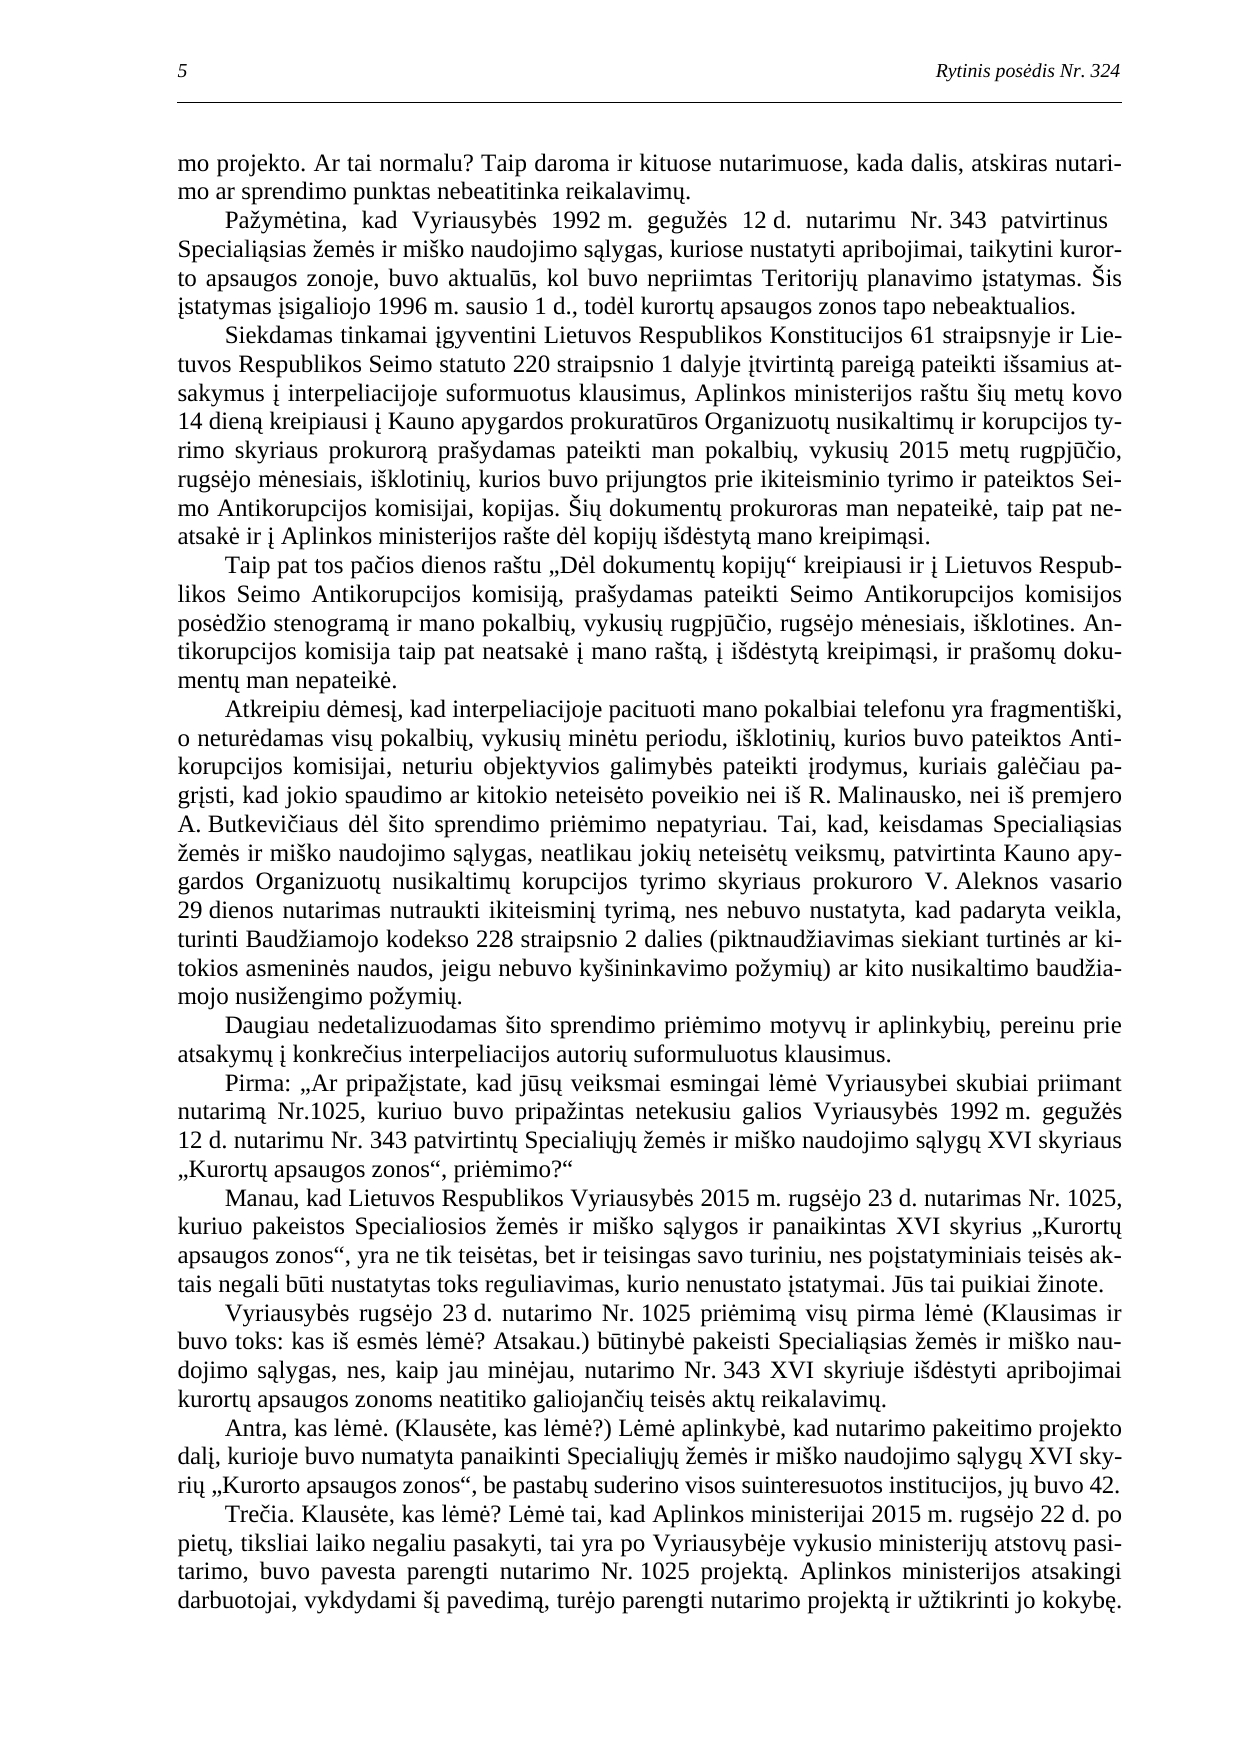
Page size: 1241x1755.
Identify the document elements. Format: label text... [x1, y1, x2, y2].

text At­krei­piu dė­me­sį, kad in­ter­pe­lia­ci­jo­je pa­ci­tuo­ti ma­no po­kal­biai te­le­fo­nu yra frag­men­tiš­ki, o ne­tu­rė­da­mas vi­sų po­kal­bių, vy­ku­sių mi­nė­tu pe­ri­odu, iš­klo­ti­nių, ku­rios bu­vo pa­teik­tos An­ti­ko­rup­ci­jos ko­mi­si­jai, ne­tu­riu ob­jek­ty­vios ga­li­my­bės pa­teik­ti įro­dy­mus, ku­riais ga­lė­čiau pa­grįs­ti, kad jo­kio spau­di­mo ar ki­to­kio ne­tei­sė­to po­vei­kio nei iš R. Ma­li­naus­ko, nei iš prem­je­ro A. But­ke­vi­čiaus dėl ši­to spren­di­mo pri­ėmi­mo ne­pa­ty­riau. Tai, kad, kei­sdamas Spe­cia­li­ą­sias že­mės ir miš­ko nau­do­ji­mo są­ly­gas, ne­at­li­kau jo­kių ne­tei­sė­tų veiks­mų, pa­tvir­tin­ta Kau­no apy­gar­dos Or­ga­ni­zuo­tų nu­si­kal­ti­mų ko­rup­ci­jos ty­ri­mo sky­riaus pro­ku­ro­ro V. Alek­nos va­sa­rio 29 dienos nu­ta­ri­mas nu­trauk­ti iki­teis­mi­nį ty­ri­mą, nes ne­bu­vo nu­sta­ty­ta, kad pa­da­ry­ta veik­la, tu­rin­ti Bau­džia­mo­jo ko­dek­so 228 straips­nio 2 da­lies (pik­tnau­džia­vi­mas sie­kiant tur­ti­nės ar ki­to­kios as­me­ni­nės nau­dos, jei­gu ne­bu­vo ky­ši­nin­ka­vi­mo po­žy­mių) ar ki­to nu­si­kal­ti­mo bau­džia­mo­jo nu­si­žen­gi­mo po­žy­mių. [177, 694, 1122, 1010]
text Taip pat tos pa­čios die­nos raš­tu „Dėl do­ku­men­tų ko­pi­jų“ krei­piau­si ir į Lie­tu­vos Res­pub­li­kos Sei­mo An­ti­ko­rup­ci­jos ko­mi­si­ją, pra­šy­da­mas pa­teik­ti Sei­mo An­ti­ko­rup­ci­jos ko­mi­si­jos po­sė­džio ste­nog­ra­mą ir ma­no po­kal­bių, vy­ku­sių rug­pjū­čio, ­rug­sė­jo mė­ne­siais, iš­klo­ti­nes. An­ti­ko­rup­ci­jos ko­mi­si­ja taip pat ne­at­sa­kė į ma­no raš­tą, į iš­dės­ty­tą krei­pi­mą­si, ir pra­šo­mų do­ku­men­tų man ne­pa­tei­kė. [177, 550, 1122, 694]
text Pa­žy­mė­ti­na, kad Vy­riau­sy­bės 1992 m. ge­gu­žės 12 d. nu­ta­ri­mu Nr. 343 pa­tvir­ti­nus Spe­cia­li­ą­sias že­mės ir miš­ko nau­do­ji­mo są­ly­gas, ku­rio­se nu­sta­ty­ti ap­ri­bo­ji­mai, tai­ky­ti­ni ku­ror­to ap­sau­gos zo­no­je, bu­vo ak­tu­a­lūs, kol bu­vo ne­pri­im­tas Te­ri­to­ri­jų pla­na­vi­mo įsta­ty­mas. Šis įsta­ty­mas įsi­ga­lio­jo 1996 m. sau­sio 1 d., to­dėl ku­ror­tų ap­sau­gos zo­nos ta­po ne­be­ak­tu­a­lios. [177, 205, 1122, 320]
text An­tra, kas lė­mė. (Klau­sė­te, kas lė­mė?) Lė­mė ap­lin­ky­bė, kad nu­ta­ri­mo pa­kei­ti­mo pro­jek­to da­lį, ku­rio­je bu­vo nu­ma­ty­ta pa­nai­kin­ti Spe­cia­lių­jų že­mės ir miš­ko nau­do­ji­mo są­ly­gų XVI sky­rių „Ku­ror­to ap­sau­gos zo­nos“, be pa­sta­bų su­de­ri­no vi­sos su­in­te­re­suo­tos ins­ti­tu­ci­jos, jų bu­vo 42. [177, 1413, 1122, 1499]
text Dau­giau ne­de­ta­li­zuo­da­mas ši­to spren­di­mo pri­ėmi­mo mo­ty­vų ir ap­lin­ky­bių, per­ei­nu prie at­sa­ky­mų į kon­kre­čius in­ter­pe­lia­ci­jos au­to­rių su­for­muluo­tus klau­si­mus. [177, 1010, 1122, 1068]
text Ma­nau, kad Lie­tu­vos Res­pub­li­kos Vy­riau­sy­bės 2015 m. rug­sė­jo 23 d. nu­ta­ri­mas Nr. 1025, ku­riuo pa­keis­tos Spe­cia­lio­sios že­mės ir miš­ko są­ly­gos ir pa­nai­kin­tas XVI sky­rius „Ku­ror­tų ap­sau­gos zo­nos“, yra ne tik tei­sė­tas, bet ir tei­sin­gas sa­vo tu­ri­niu, nes po­įsta­ty­mi­niais tei­sės ak­tais ne­ga­li bū­ti nu­sta­ty­tas toks re­gu­lia­vi­mas, ku­rio ne­nu­sta­to įsta­ty­mai. Jūs tai pui­kiai ži­no­te. [177, 1183, 1122, 1298]
text Siek­da­mas tin­ka­mai įgy­ven­ti­ni Lie­tu­vos Res­pub­li­kos Kon­sti­tu­ci­jos 61 straips­ny­je ir Lie­tu­vos Res­pub­li­kos Sei­mo sta­tu­to 220 straips­nio 1 da­ly­je įtvir­tin­tą pa­rei­gą pa­teik­ti iš­sa­mius at­sa­ky­mus į in­ter­pe­lia­ci­jo­je su­for­muo­tus klau­si­mus, Ap­lin­kos mi­nis­te­ri­jos raš­tu šių me­tų ko­vo 14 die­ną krei­piau­si į Kau­no apy­gar­dos pro­ku­ra­tū­ros Or­ga­ni­zuo­tų nu­si­kal­ti­mų ir ko­rup­ci­jos ty­ri­mo sky­riaus pro­ku­ro­rą pra­šy­da­mas pa­teik­ti man po­kal­bių, vy­ku­sių 2015 me­tų rug­pjū­čio, rug­sė­jo mė­ne­siais, iš­klo­ti­nių, ku­rios bu­vo pri­jung­tos prie iki­teis­mi­nio ty­ri­mo ir pa­teik­tos Sei­mo An­ti­ko­rup­ci­jos ko­mi­si­jai, ko­pi­jas. Šių do­ku­men­tų pro­ku­ro­ras man ne­pa­tei­kė, taip pat ne­at­sa­kė ir į Ap­lin­kos mi­nis­te­ri­jos raš­te dėl ko­pi­jų iš­dės­ty­tą ma­no krei­pi­mą­si. [177, 320, 1122, 550]
text Vy­riau­sy­bės rug­sė­jo 23 d. nu­ta­ri­mo Nr. 1025 pri­ėmi­mą vi­sų pir­ma lė­mė (Klau­si­mas ir bu­vo toks: kas iš es­mės lė­mė? At­sa­kau.) bū­ti­ny­bė pa­keis­ti Spe­cia­li­ą­sias že­mės ir miš­ko nau­do­ji­mo są­ly­gas, nes, kaip jau mi­nė­jau, nu­ta­ri­mo Nr. 343 XVI sky­riu­je iš­dės­ty­ti ap­ri­bo­ji­mai ku­ror­tų ap­sau­gos zo­noms ne­ati­ti­ko ga­lio­jan­čių tei­sės ak­tų rei­ka­la­vi­mų. [177, 1298, 1122, 1413]
text Tre­čia. Klau­sė­te, kas lė­mė? Lė­mė tai, kad Ap­lin­kos mi­nis­te­ri­jai 2015 m. rug­sė­jo 22 d. po pie­tų, tiks­liai lai­ko ne­ga­liu pa­sa­ky­ti, tai yra po Vy­riau­sy­bė­je vy­ku­sio mi­nis­te­ri­jų at­sto­vų pa­si­ta­ri­mo, bu­vo pa­ves­ta pa­reng­ti nu­ta­ri­mo Nr. 1025 pro­jek­tą. Ap­lin­kos mi­nis­te­ri­jos at­sa­kin­gi dar­buo­to­jai, vyk­dy­da­mi šį pa­ve­di­mą, tu­rė­jo pa­reng­ti nu­ta­ri­mo pro­jek­tą ir už­tik­rin­ti jo ko­ky­bę. [177, 1499, 1122, 1614]
text mo pro­jek­to. Ar tai nor­ma­lu? Taip da­ro­ma ir ki­tuo­se nu­ta­ri­muo­se, ka­da da­lis, at­ski­ras nu­ta­ri­mo ar spren­di­mo punk­tas ne­be­ati­tin­ka rei­ka­la­vi­mų. [177, 148, 1122, 205]
text Pir­ma: „Ar pri­pa­žįs­ta­te, kad jū­sų veiks­mai es­min­gai lė­mė Vy­riau­sy­bei sku­biai pri­imant nu­ta­ri­mą Nr.1025, ku­riuo bu­vo pri­pa­žin­tas ne­te­ku­siu ga­lios Vy­riau­sy­bės 1992 m. ge­gu­žės 12 d. nu­ta­ri­mu Nr. 343 pa­tvir­tin­tų Spe­cia­lių­jų že­mės ir miš­ko nau­do­ji­mo są­ly­gų XVI sky­riaus „Ku­ror­tų ap­sau­gos zo­nos“, pri­ėmi­mo?“ [177, 1068, 1122, 1183]
